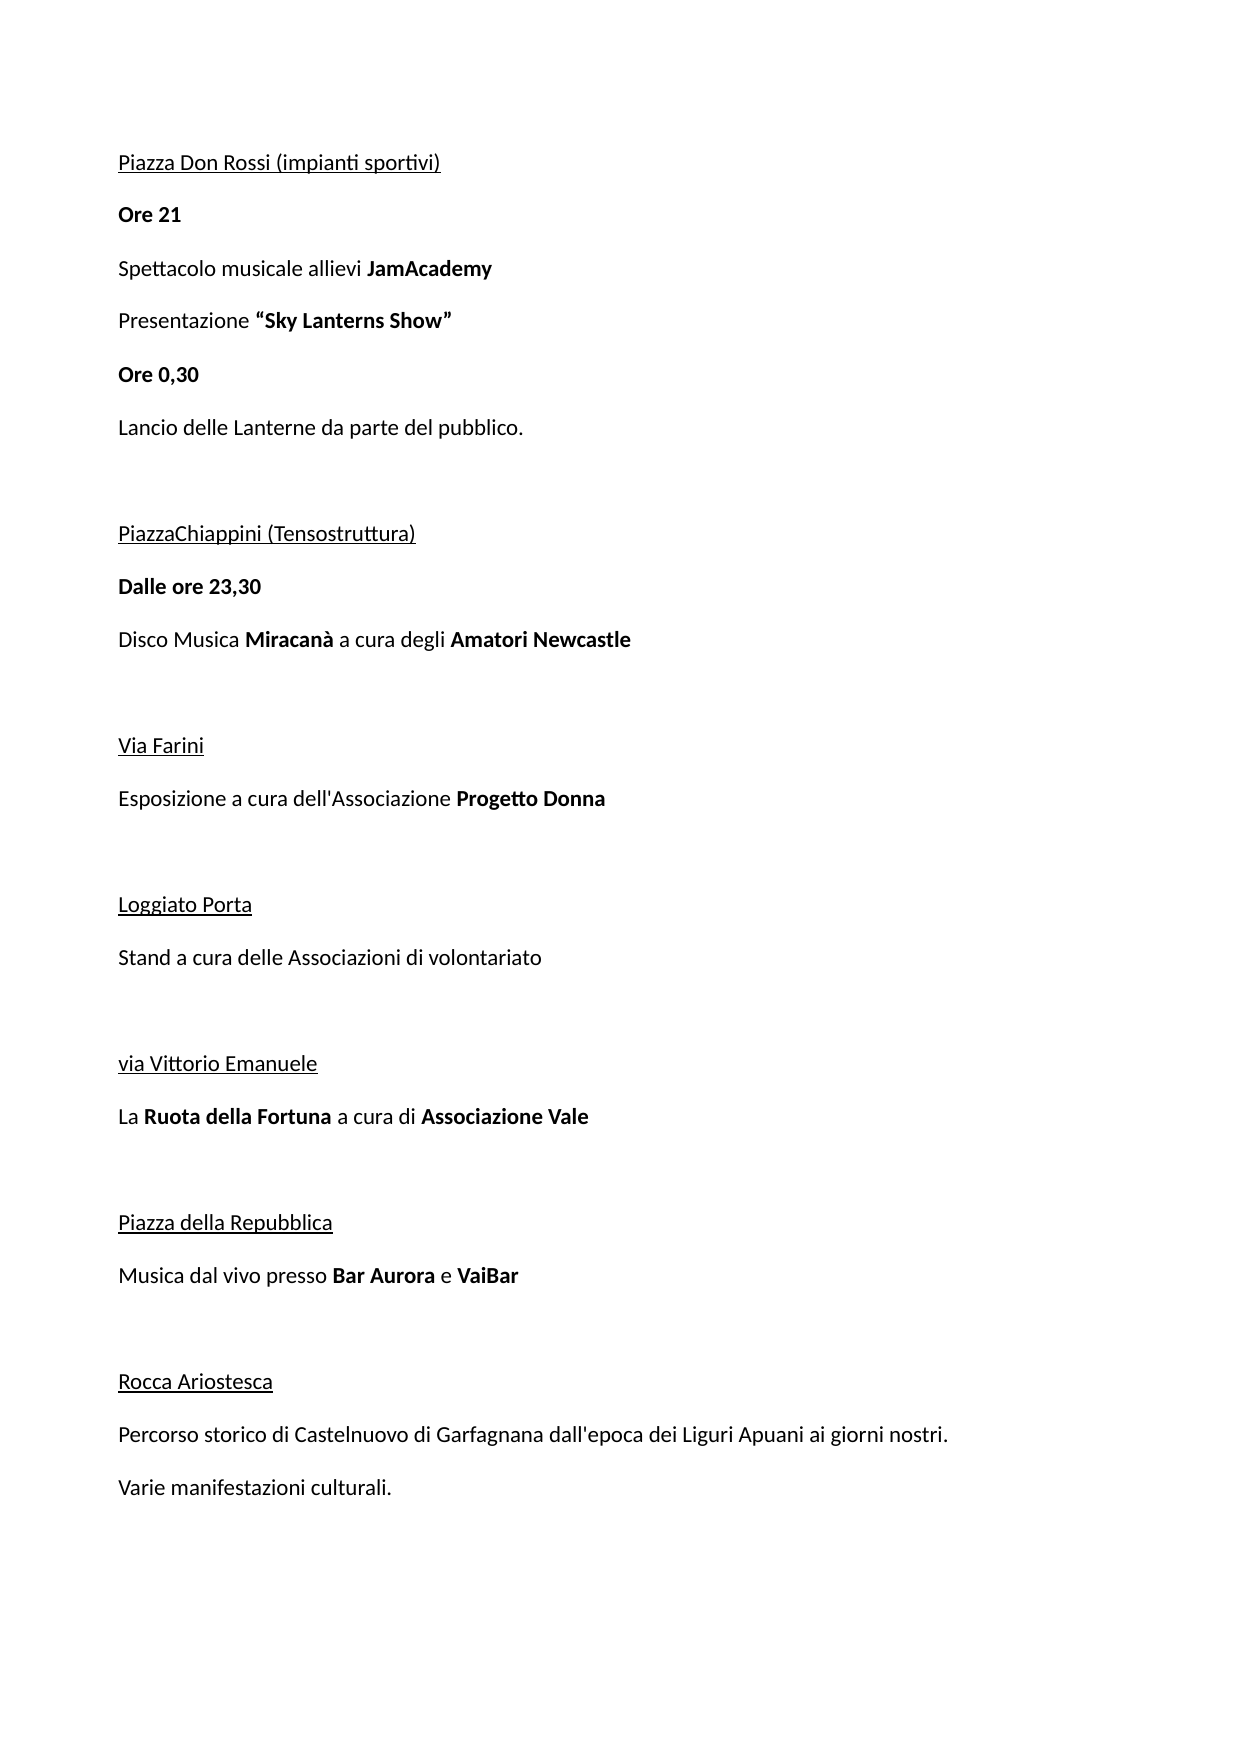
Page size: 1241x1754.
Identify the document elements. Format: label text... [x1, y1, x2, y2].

text Piazza della Repubblica [118, 1208, 1122, 1236]
text Via Farini [118, 731, 1122, 759]
text Varie manifestazioni culturali. [118, 1473, 1122, 1501]
text Dalle ore 23,30 [118, 572, 1122, 600]
text Disco Musica Miracanà a cura degli Amatori Newcastle [118, 625, 1122, 653]
text Lancio delle Lanterne da parte del pubblico. [118, 413, 1122, 441]
text via Vittorio Emanuele [118, 1049, 1122, 1077]
text Musica dal vivo presso Bar Aurora e VaiBar [118, 1261, 1122, 1289]
text Esposizione a cura dell'Associazione Progetto Donna [118, 784, 1122, 812]
text Ore 21 [118, 201, 1122, 229]
text Piazza Don Rossi (impianti sportivi) [118, 148, 1122, 176]
text Ore 0,30 [118, 360, 1122, 388]
text Spettacolo musicale allievi JamAcademy [118, 254, 1122, 282]
text Percorso storico di Castelnuovo di Garfagnana dall'epoca dei Liguri Apuani ai giorni nostri. [118, 1420, 1122, 1448]
text Loggiato Porta [118, 890, 1122, 918]
text Presentazione “Sky Lanterns Show” [118, 307, 1122, 335]
text La Ruota della Fortuna a cura di Associazione Vale [118, 1102, 1122, 1130]
text PiazzaChiappini (Tensostruttura) [118, 519, 1122, 547]
text Rocca Ariostesca [118, 1367, 1122, 1395]
text Stand a cura delle Associazioni di volontariato [118, 943, 1122, 971]
